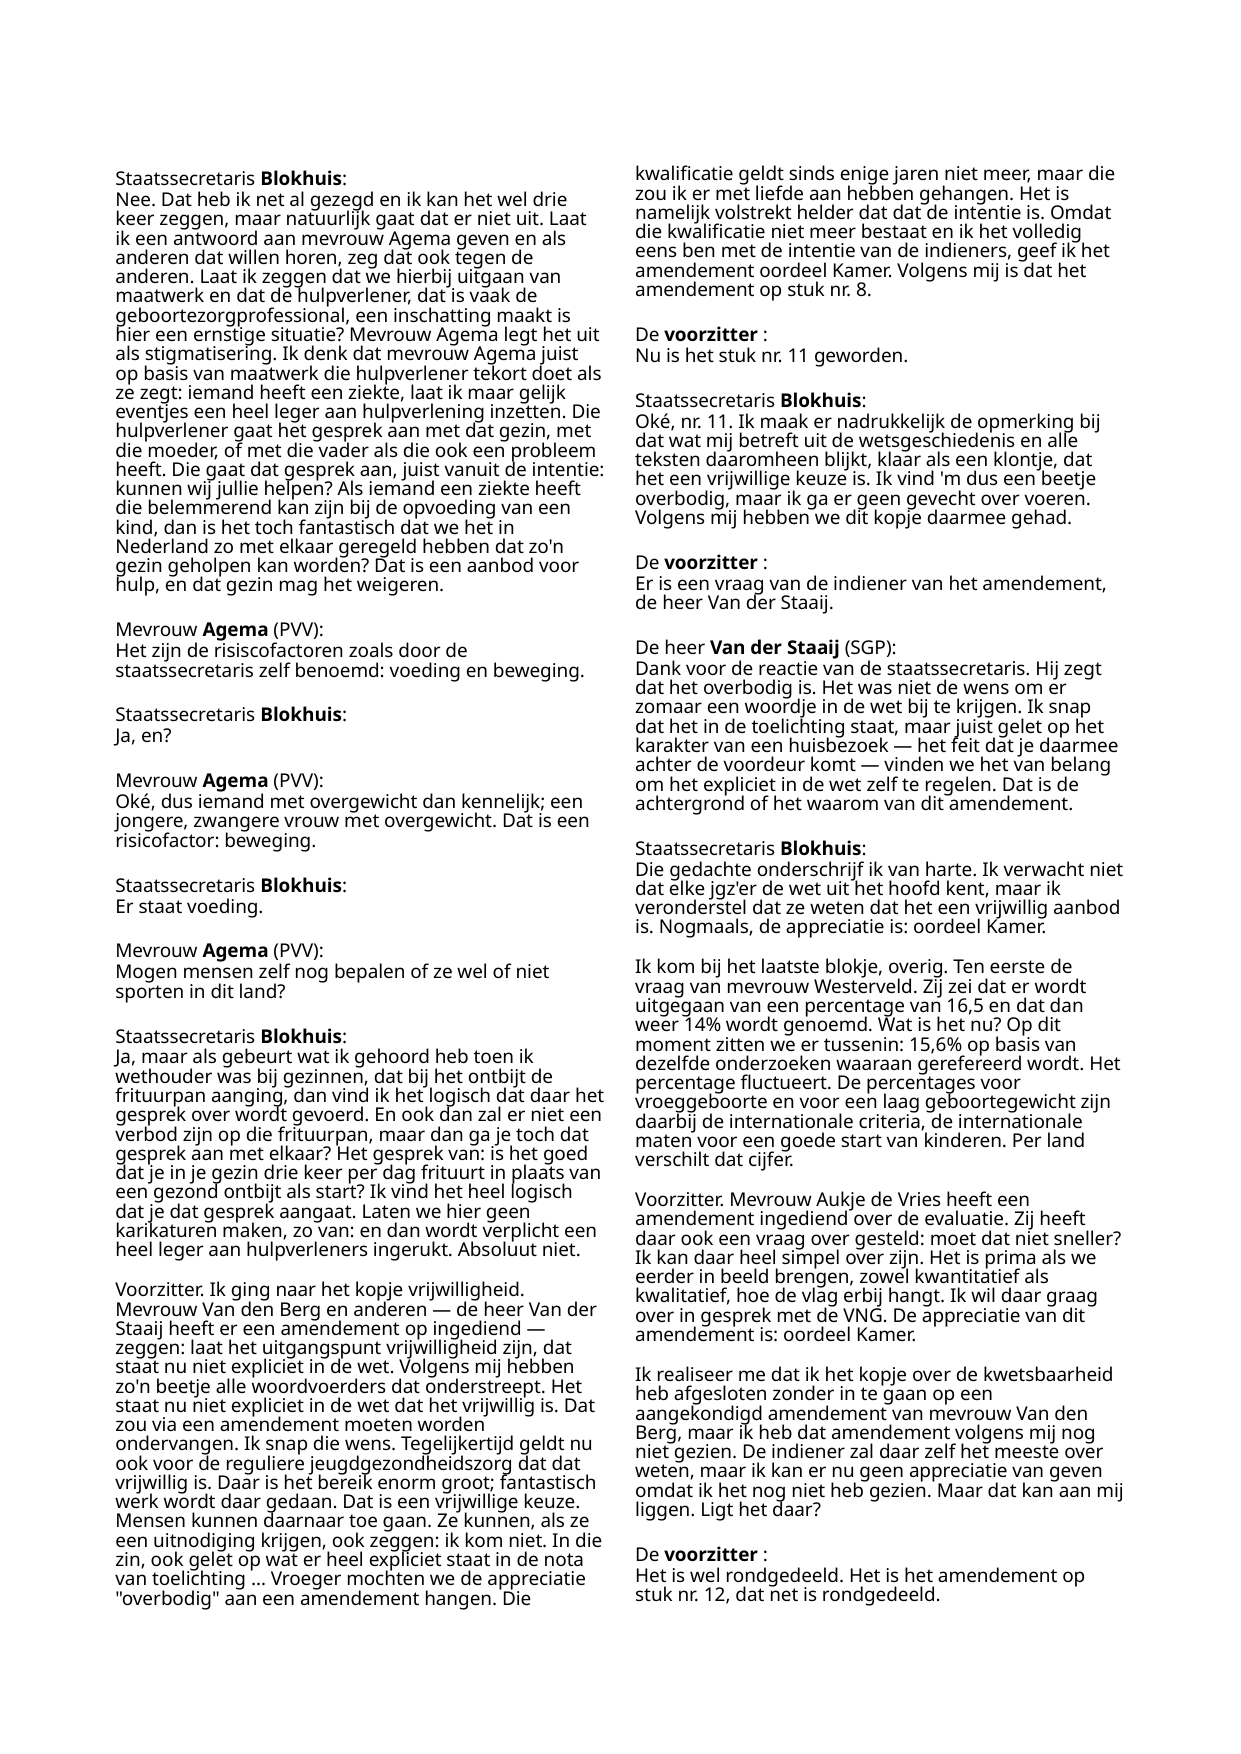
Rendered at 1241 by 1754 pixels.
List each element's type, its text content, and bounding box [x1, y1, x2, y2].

text Die gedachte onderschrijf ik van harte. Ik verwacht niet dat elke jgz'er de wet uit het hoofd kent, maar ik veronderstel dat ze weten dat het een vrijwillig aanbod is. Nogmaals, de appreciatie is: oordeel Kamer. [635, 861, 1125, 938]
text Ik realiseer me dat ik het kopje over de kwetsbaarheid heb afgesloten zonder in te gaan op een aangekondigd amendement van mevrouw Van den Berg, maar ik heb dat amendement volgens mij nog niet gezien. De indiener zal daar zelf het meeste over weten, maar ik kan er nu geen appreciatie van geven omdat ik het nog niet heb gezien. Maar dat kan aan mij liggen. Ligt het daar? [635, 1366, 1125, 1520]
text De voorzitter : [635, 549, 1125, 575]
text Ik kom bij het laatste blokje, overig. Ten eerste de vraag van mevrouw Westerveld. Zij zei dat er wordt uitgegaan van een percentage van 16,5 en dat dan weer 14% wordt genoemd. Wat is het nu? Op dit moment zitten we er tussenin: 15,6% op basis van dezelfde onderzoeken waaraan gerefereerd wordt. Het percentage fluctueert. De percentages voor vroeggeboorte en voor een laag geboortegewicht zijn daarbij de internationale criteria, de internationale maten voor een goede start van kinderen. Per land verschilt dat cijfer. [635, 958, 1125, 1170]
text Ja, en? [115, 727, 605, 747]
text Het zijn de risiscofactoren zoals door de staatssecretaris zelf benoemd: voeding en beweging. [115, 642, 605, 681]
text De voorzitter : [635, 1541, 1125, 1567]
text Staatssecretaris Blokhuis: [115, 165, 605, 191]
text Staatssecretaris Blokhuis: [115, 702, 605, 727]
text De voorzitter : [635, 321, 1125, 347]
text Staatssecretaris Blokhuis: [115, 872, 605, 898]
text kwalificatie geldt sinds enige jaren niet meer, maar die zou ik er met liefde aan hebben gehangen. Het is namelijk volstrekt helder dat dat de intentie is. Omdat die kwalificatie niet meer bestaat en ik het volledig eens ben met de intentie van de indieners, geef ik het amendement oordeel Kamer. Volgens mij is dat het amendement op stuk nr. 8. [635, 165, 1125, 300]
text Nee. Dat heb ik net al gezegd en ik kan het wel drie keer zeggen, maar natuurlijk gaat dat er niet uit. Laat ik een antwoord aan mevrouw Agema geven en als anderen dat willen horen, zeg dat ook tegen de anderen. Laat ik zeggen dat we hierbij uitgaan van maatwerk en dat de hulpverlener, dat is vaak de geboortezorgprofessional, een inschatting maakt is hier een ernstige situatie? Mevrouw Agema legt het uit als stigmatisering. Ik denk dat mevrouw Agema juist op basis van maatwerk die hulpverlener tekort doet als ze zegt: iemand heeft een ziekte, laat ik maar gelijk eventjes een heel leger aan hulpverlening inzetten. Die hulpverlener gaat het gesprek aan met dat gezin, met die moeder, of met die vader als die ook een probleem heeft. Die gaat dat gesprek aan, juist vanuit de intentie: kunnen wij jullie helpen? Als iemand een ziekte heeft die belemmerend kan zijn bij de opvoeding van een kind, dan is het toch fantastisch dat we het in Nederland zo met elkaar geregeld hebben dat zo'n gezin geholpen kan worden? Dat is een aanbod voor hulp, en dat gezin mag het weigeren. [115, 191, 605, 596]
text Staatssecretaris Blokhuis: [635, 835, 1125, 861]
text Dank voor de reactie van de staatssecretaris. Hij zegt dat het overbodig is. Het was niet de wens om er zomaar een woordje in de wet bij te krijgen. Ik snap dat het in de toelichting staat, maar juist gelet op het karakter van een huisbezoek — het feit dat je daarmee achter de voordeur komt — vinden we het van belang om het expliciet in de wet zelf te regelen. Dat is de achtergrond of het waarom van dit amendement. [635, 660, 1125, 814]
text Staatssecretaris Blokhuis: [635, 387, 1125, 413]
text Mogen mensen zelf nog bepalen of ze wel of niet sporten in dit land? [115, 963, 605, 1002]
text Oké, nr. 11. Ik maak er nadrukkelijk de opmerking bij dat wat mij betreft uit de wetsgeschiedenis en alle teksten daaromheen blijkt, klaar als een klontje, dat het een vrijwillige keuze is. Ik vind 'm dus een beetje overbodig, maar ik ga er geen gevecht over voeren. Volgens mij hebben we dit kopje daarmee gehad. [635, 413, 1125, 528]
text Voorzitter. Ik ging naar het kopje vrijwilligheid. Mevrouw Van den Berg en anderen — de heer Van der Staaij heeft er een amendement op ingediend — zeggen: laat het uitgangspunt vrijwilligheid zijn, dat staat nu niet expliciet in de wet. Volgens mij hebben zo'n beetje alle woordvoerders dat onderstreept. Het staat nu niet expliciet in de wet dat het vrijwillig is. Dat zou via een amendement moeten worden ondervangen. Ik snap die wens. Tegelijkertijd geldt nu ook voor de reguliere jeugdgezondheidszorg dat dat vrijwillig is. Daar is het bereik enorm groot; fantastisch werk wordt daar gedaan. Dat is een vrijwillige keuze. Mensen kunnen daarnaar toe gaan. Ze kunnen, als ze een uitnodiging krijgen, ook zeggen: ik kom niet. In die zin, ook gelet op wat er heel expliciet staat in de nota van toelichting … Vroeger mochten we de appreciatie "overbodig" aan een amendement hangen. Die [115, 1281, 605, 1609]
text Oké, dus iemand met overgewicht dan kennelijk; een jongere, zwangere vrouw met overgewicht. Dat is een risicofactor: beweging. [115, 793, 605, 851]
text Mevrouw Agema (PVV): [115, 938, 605, 963]
text Mevrouw Agema (PVV): [115, 617, 605, 642]
text Er staat voeding. [115, 898, 605, 917]
text Mevrouw Agema (PVV): [115, 767, 605, 793]
text Er is een vraag van de indiener van het amendement, de heer Van der Staaij. [635, 575, 1125, 613]
text Nu is het stuk nr. 11 geworden. [635, 347, 1125, 366]
text Ja, maar als gebeurt wat ik gehoord heb toen ik wethouder was bij gezinnen, dat bij het ontbijt de frituurpan aanging, dan vind ik het logisch dat daar het gesprek over wordt gevoerd. En ook dan zal er niet een verbod zijn op die frituurpan, maar dan ga je toch dat gesprek aan met elkaar? Het gesprek van: is het goed dat je in je gezin drie keer per dag frituurt in plaats van een gezond ontbijt als start? Ik vind het heel logisch dat je dat gesprek aangaat. Laten we hier geen karikaturen maken, zo van: en dan wordt verplicht een heel leger aan hulpverleners ingerukt. Absoluut niet. [115, 1048, 605, 1261]
text Staatssecretaris Blokhuis: [115, 1023, 605, 1048]
text De heer Van der Staaij (SGP): [635, 634, 1125, 660]
text Voorzitter. Mevrouw Aukje de Vries heeft een amendement ingediend over de evaluatie. Zij heeft daar ook een vraag over gesteld: moet dat niet sneller? Ik kan daar heel simpel over zijn. Het is prima als we eerder in beeld brengen, zowel kwantitatief als kwalitatief, hoe de vlag erbij hangt. Ik wil daar graag over in gesprek met de VNG. De appreciatie van dit amendement is: oordeel Kamer. [635, 1191, 1125, 1345]
text Het is wel rondgedeeld. Het is het amendement op stuk nr. 12, dat net is rondgedeeld. [635, 1567, 1125, 1605]
